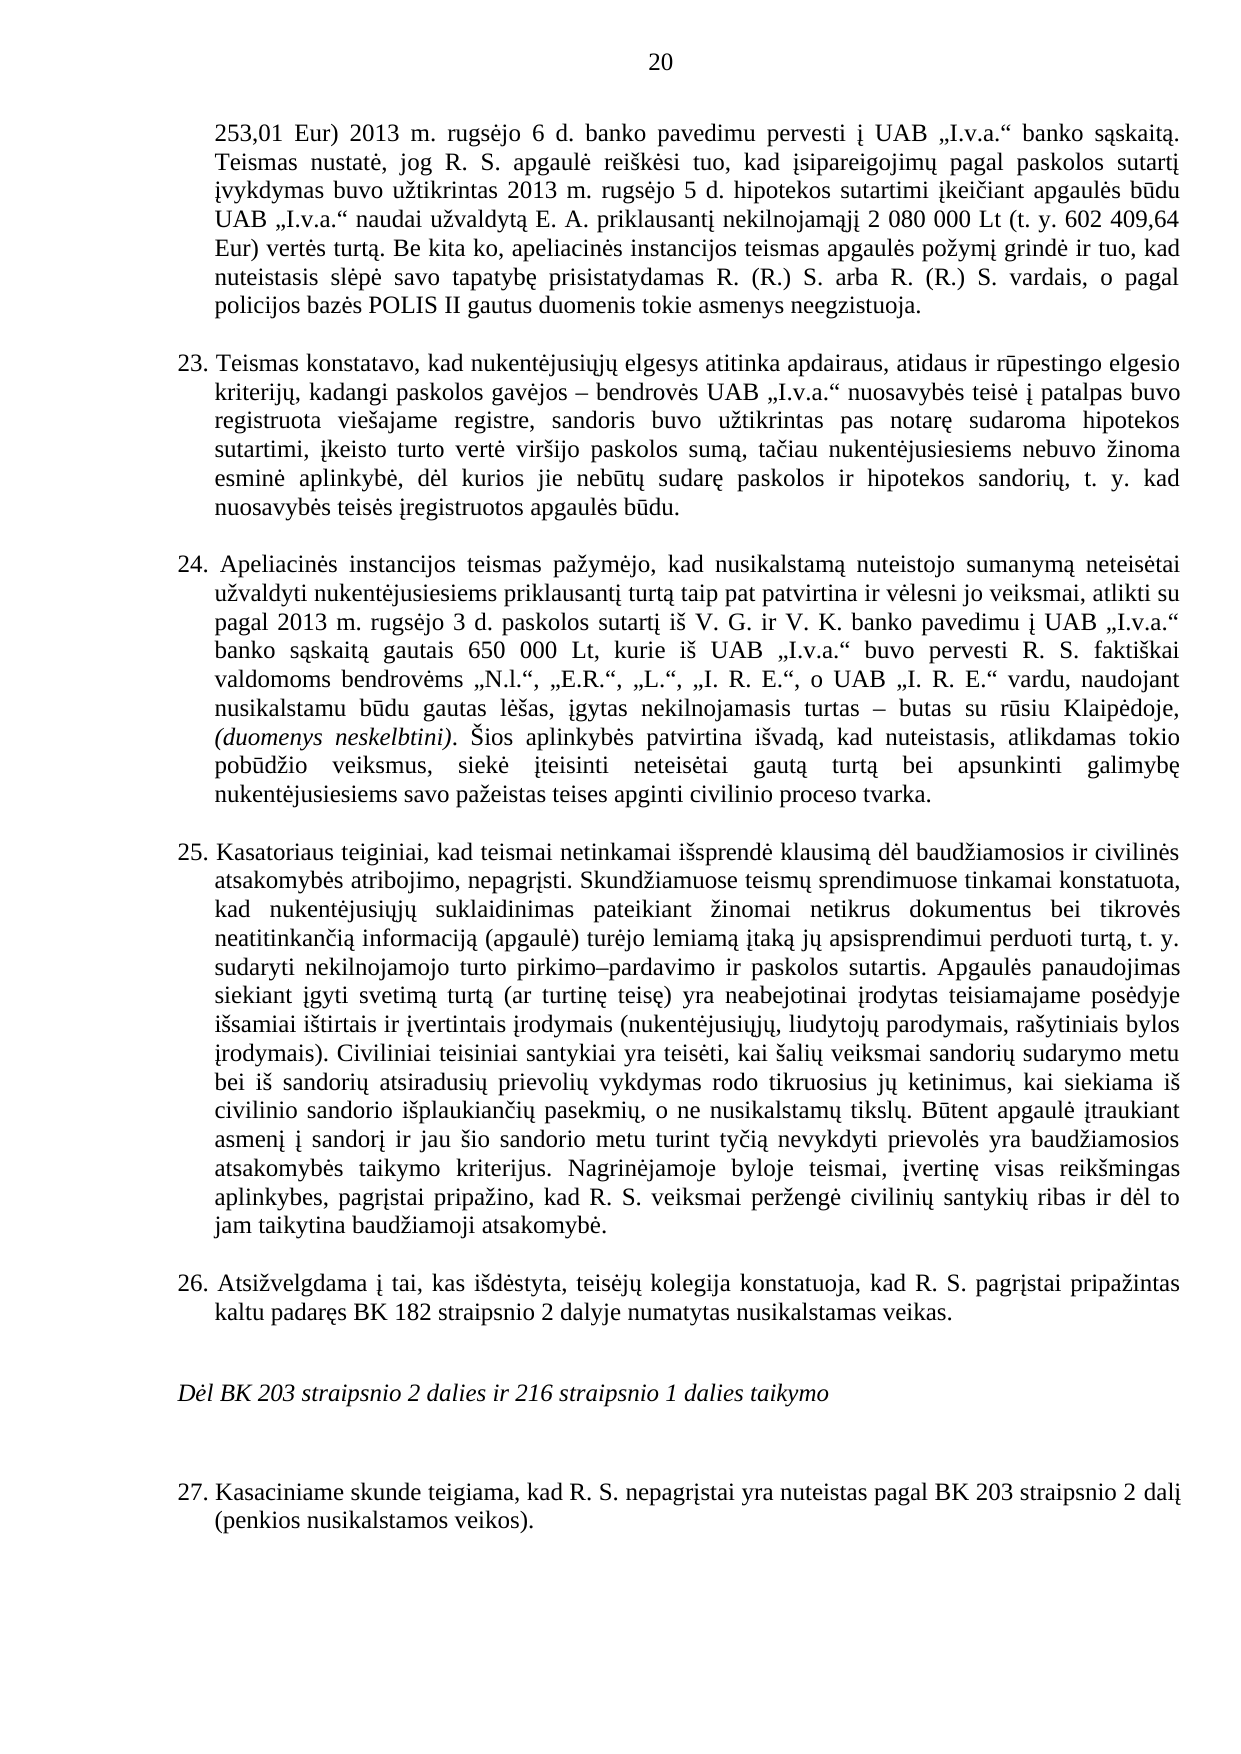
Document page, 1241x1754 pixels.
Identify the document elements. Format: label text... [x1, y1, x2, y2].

text 253,01 Eur) 2013 m. rugsėjo 6 d. banko pavedimu pervesti į UAB „I.v.a.“ banko sąskaitą. Teismas nustatė, jog R. S. apgaulė reiškėsi tuo, kad įsipareigojimų pagal paskolos sutartį įvykdymas buvo užtikrintas 2013 m. rugsėjo 5 d. hipotekos sutartimi įkeičiant apgaulės būdu UAB „I.v.a.“ naudai užvaldytą E. A. priklausantį nekilnojamąjį 2 080 000 Lt (t. y. 602 409,64 Eur) vertės turtą. Be kita ko, apeliacinės instancijos teismas apgaulės požymį grindė ir tuo, kad nuteistasis slėpė savo tapatybę prisistatydamas R. (R.) S. arba R. (R.) S. vardais, o pagal policijos bazės POLIS II gautus duomenis tokie asmenys neegzistuoja. [177, 118, 1181, 319]
text 26. Atsižvelgdama į tai, kas išdėstyta, teisėjų kolegija konstatuoja, kad R. S. pagrįstai pripažintas kaltu padaręs BK 182 straipsnio 2 dalyje numatytas nusikalstamas veikas. [177, 1268, 1181, 1326]
text 27. Kasaciniame skunde teigiama, kad R. S. nepagrįstai yra nuteistas pagal BK 203 straipsnio 2 dalį (penkios nusikalstamos veikos). [177, 1477, 1181, 1534]
text 23. Teismas konstatavo, kad nukentėjusiųjų elgesys atitinka apdairaus, atidaus ir rūpestingo elgesio kriterijų, kadangi paskolos gavėjos – bendrovės UAB „I.v.a.“ nuosavybės teisė į patalpas buvo registruota viešajame registre, sandoris buvo užtikrintas pas notarę sudaroma hipotekos sutartimi, įkeisto turto vertė viršijo paskolos sumą, tačiau nukentėjusiesiems nebuvo žinoma esminė aplinkybė, dėl kurios jie nebūtų sudarę paskolos ir hipotekos sandorių, t. y. kad nuosavybės teisės įregistruotos apgaulės būdu. [177, 348, 1181, 521]
text 24. Apeliacinės instancijos teismas pažymėjo, kad nusikalstamą nuteistojo sumanymą neteisėtai užvaldyti nukentėjusiesiems priklausantį turtą taip pat patvirtina ir vėlesni jo veiksmai, atlikti su pagal 2013 m. rugsėjo 3 d. paskolos sutartį iš V. G. ir V. K. banko pavedimu į UAB „I.v.a.“ banko sąskaitą gautais 650 000 Lt, kurie iš UAB „I.v.a.“ buvo pervesti R. S. faktiškai valdomoms bendrovėms „N.l.“, „E.R.“, „L.“, „I. R. E.“, o UAB „I. R. E.“ vardu, naudojant nusikalstamu būdu gautas lėšas, įgytas nekilnojamasis turtas – butas su rūsiu Klaipėdoje, (duomenys neskelbtini). Šios aplinkybės patvirtina išvadą, kad nuteistasis, atlikdamas tokio pobūdžio veiksmus, siekė įteisinti neteisėtai gautą turtą bei apsunkinti galimybę nukentėjusiesiems savo pažeistas teises apginti civilinio proceso tvarka. [177, 549, 1181, 808]
text 25. Kasatoriaus teiginiai, kad teismai netinkamai išsprendė klausimą dėl baudžiamosios ir civilinės atsakomybės atribojimo, nepagrįsti. Skundžiamuose teismų sprendimuose tinkamai konstatuota, kad nukentėjusiųjų suklaidinimas pateikiant žinomai netikrus dokumentus bei tikrovės neatitinkančią informaciją (apgaulė) turėjo lemiamą įtaką jų apsisprendimui perduoti turtą, t. y. sudaryti nekilnojamojo turto pirkimo–pardavimo ir paskolos sutartis. Apgaulės panaudojimas siekiant įgyti svetimą turtą (ar turtinę teisę) yra neabejotinai įrodytas teisiamajame posėdyje išsamiai ištirtais ir įvertintais įrodymais (nukentėjusiųjų, liudytojų parodymais, rašytiniais bylos įrodymais). Civiliniai teisiniai santykiai yra teisėti, kai šalių veiksmai sandorių sudarymo metu bei iš sandorių atsiradusių prievolių vykdymas rodo tikruosius jų ketinimus, kai siekiama iš civilinio sandorio išplaukiančių pasekmių, o ne nusikalstamų tikslų. Būtent apgaulė įtraukiant asmenį į sandorį ir jau šio sandorio metu turint tyčią nevykdyti prievolės yra baudžiamosios atsakomybės taikymo kriterijus. Nagrinėjamoje byloje teismai, įvertinę visas reikšmingas aplinkybes, pagrįstai pripažino, kad R. S. veiksmai peržengė civilinių santykių ribas ir dėl to jam taikytina baudžiamoji atsakomybė. [177, 837, 1181, 1239]
text Dėl BK 203 straipsnio 2 dalies ir 216 straipsnio 1 dalies taikymo [177, 1378, 1181, 1407]
